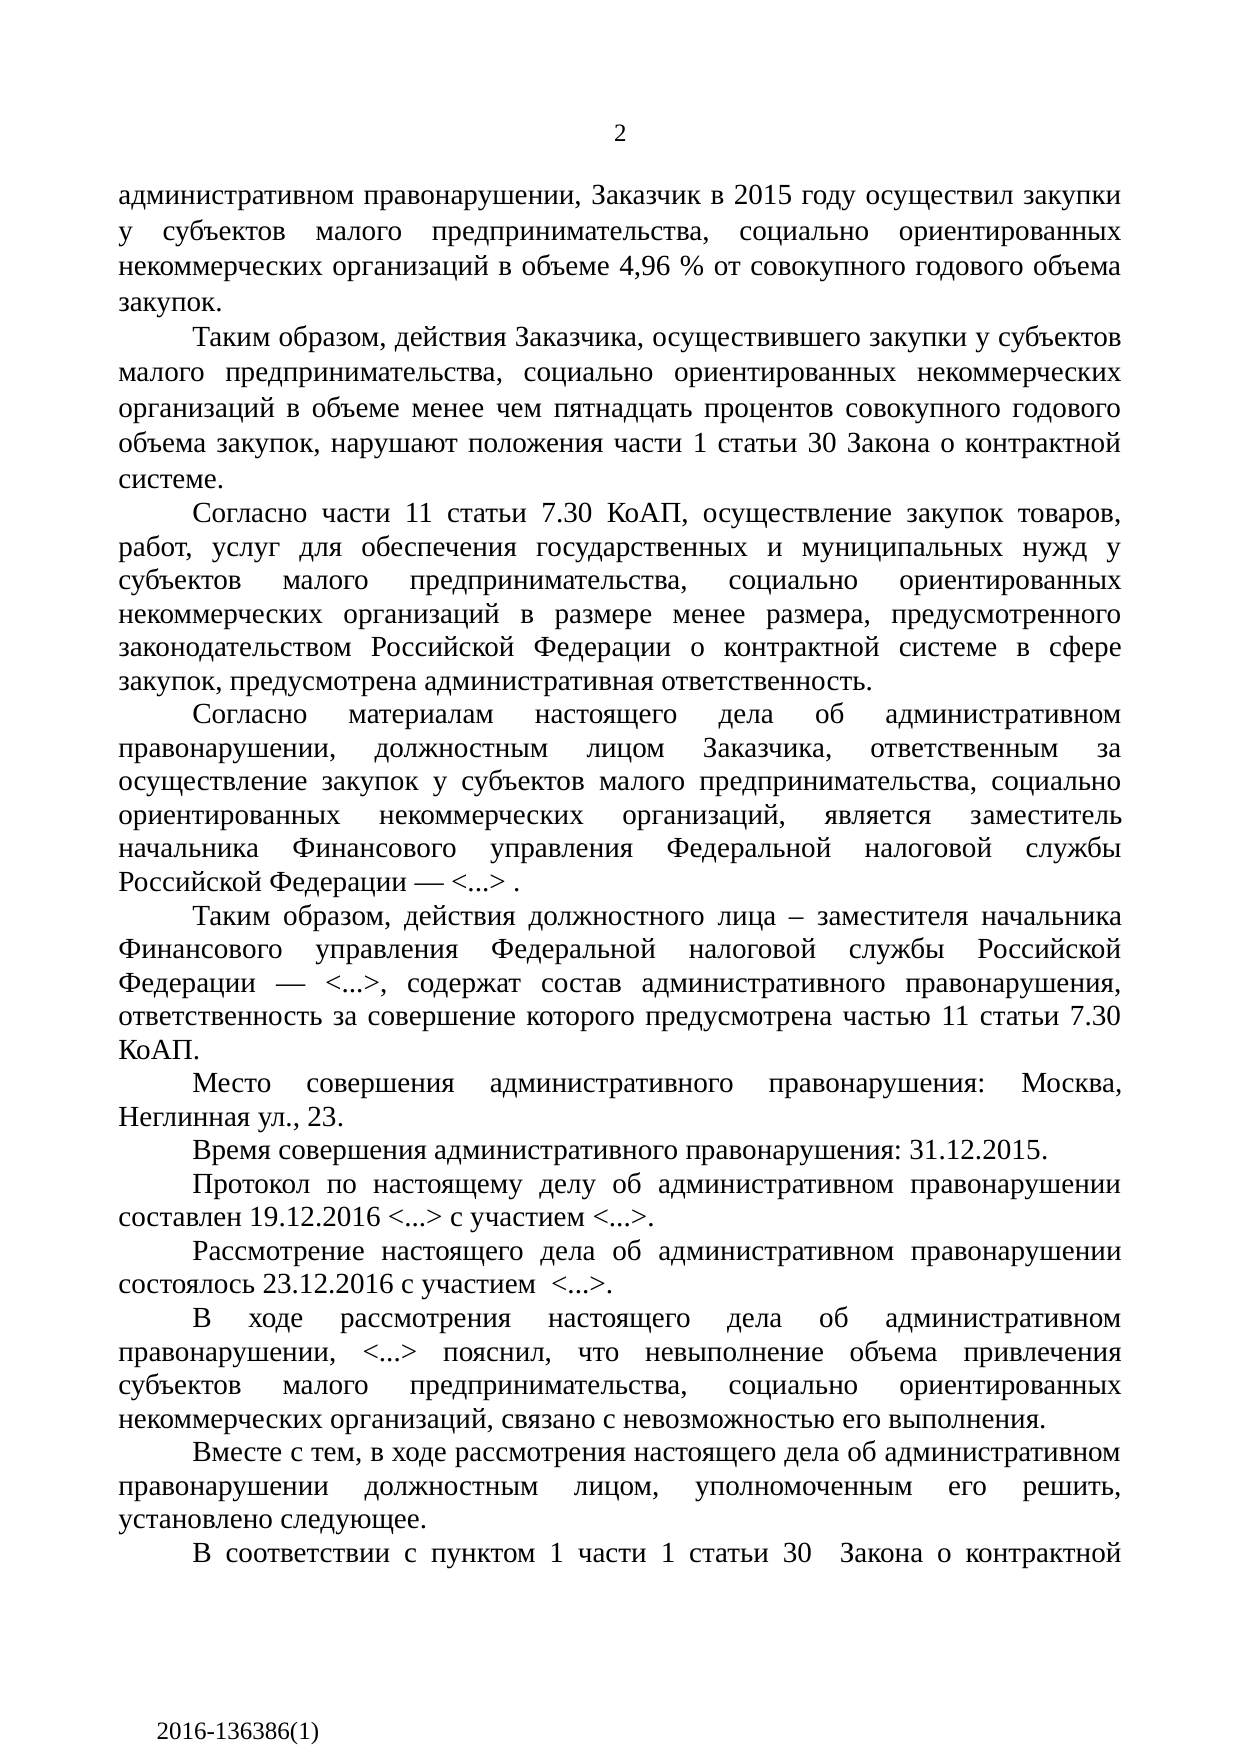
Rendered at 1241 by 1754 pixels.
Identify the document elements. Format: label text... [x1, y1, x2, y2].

text Вместе с тем, в ходе рассмотрения настоящего дела об административном правонарушении должностным лицом, уполномоченным его решить, установлено следующее. [118, 1434, 1122, 1535]
text Согласно материалам настоящего дела об административном правонарушении, должностным лицом Заказчика, ответственным за осуществление закупок у субъектов малого предпринимательства, социально ориентированных некоммерческих организаций, является заместитель начальника Финансового управления Федеральной налоговой службы Российской Федерации — <...> . [118, 696, 1122, 898]
text В соответствии с пунктом 1 части 1 статьи 30 Закона о контрактной [118, 1535, 1122, 1568]
text Протокол по настоящему делу об административном правонарушении составлен 19.12.2016 <...> с участием <...>. [118, 1166, 1122, 1233]
text В ходе рассмотрения настоящего дела об административном правонарушении, <...> пояснил, что невыполнение объема привлечения субъектов малого предпринимательства, социально ориентированных некоммерческих организаций, связано с невозможностью его выполнения. [118, 1300, 1122, 1434]
text Таким образом, действия должностного лица – заместителя начальника Финансового управления Федеральной налоговой службы Российской Федерации — <...>, содержат состав административного правонарушения, ответственность за совершение которого предусмотрена частью 11 статьи 7.30 КоАП. [118, 898, 1122, 1065]
text Рассмотрение настоящего дела об административном правонарушении состоялось 23.12.2016 с участием <...>. [118, 1233, 1122, 1300]
text административном правонарушении, Заказчик в 2015 году осуществил закупки у субъектов малого предпринимательства, социально ориентированных некоммерческих организаций в объеме 4,96 % от совокупного годового объема закупок. [118, 176, 1122, 318]
text Время совершения административного правонарушения: 31.12.2015. [118, 1132, 1122, 1166]
text Место совершения административного правонарушения: Москва, Неглинная ул., 23. [118, 1065, 1122, 1132]
text Согласно части 11 статьи 7.30 КоАП, осуществление закупок товаров, работ, услуг для обеспечения государственных и муниципальных нужд у субъектов малого предпринимательства, социально ориентированных некоммерческих организаций в размере менее размера, предусмотренного законодательством Российской Федерации о контрактной системе в сфере закупок, предусмотрена административная ответственность. [118, 495, 1122, 696]
text Таким образом, действия Заказчика, осуществившего закупки у субъектов малого предпринимательства, социально ориентированных некоммерческих организаций в объеме менее чем пятнадцать процентов совокупного годового объема закупок, нарушают положения части 1 статьи 30 Закона о контрактной системе. [118, 318, 1122, 495]
